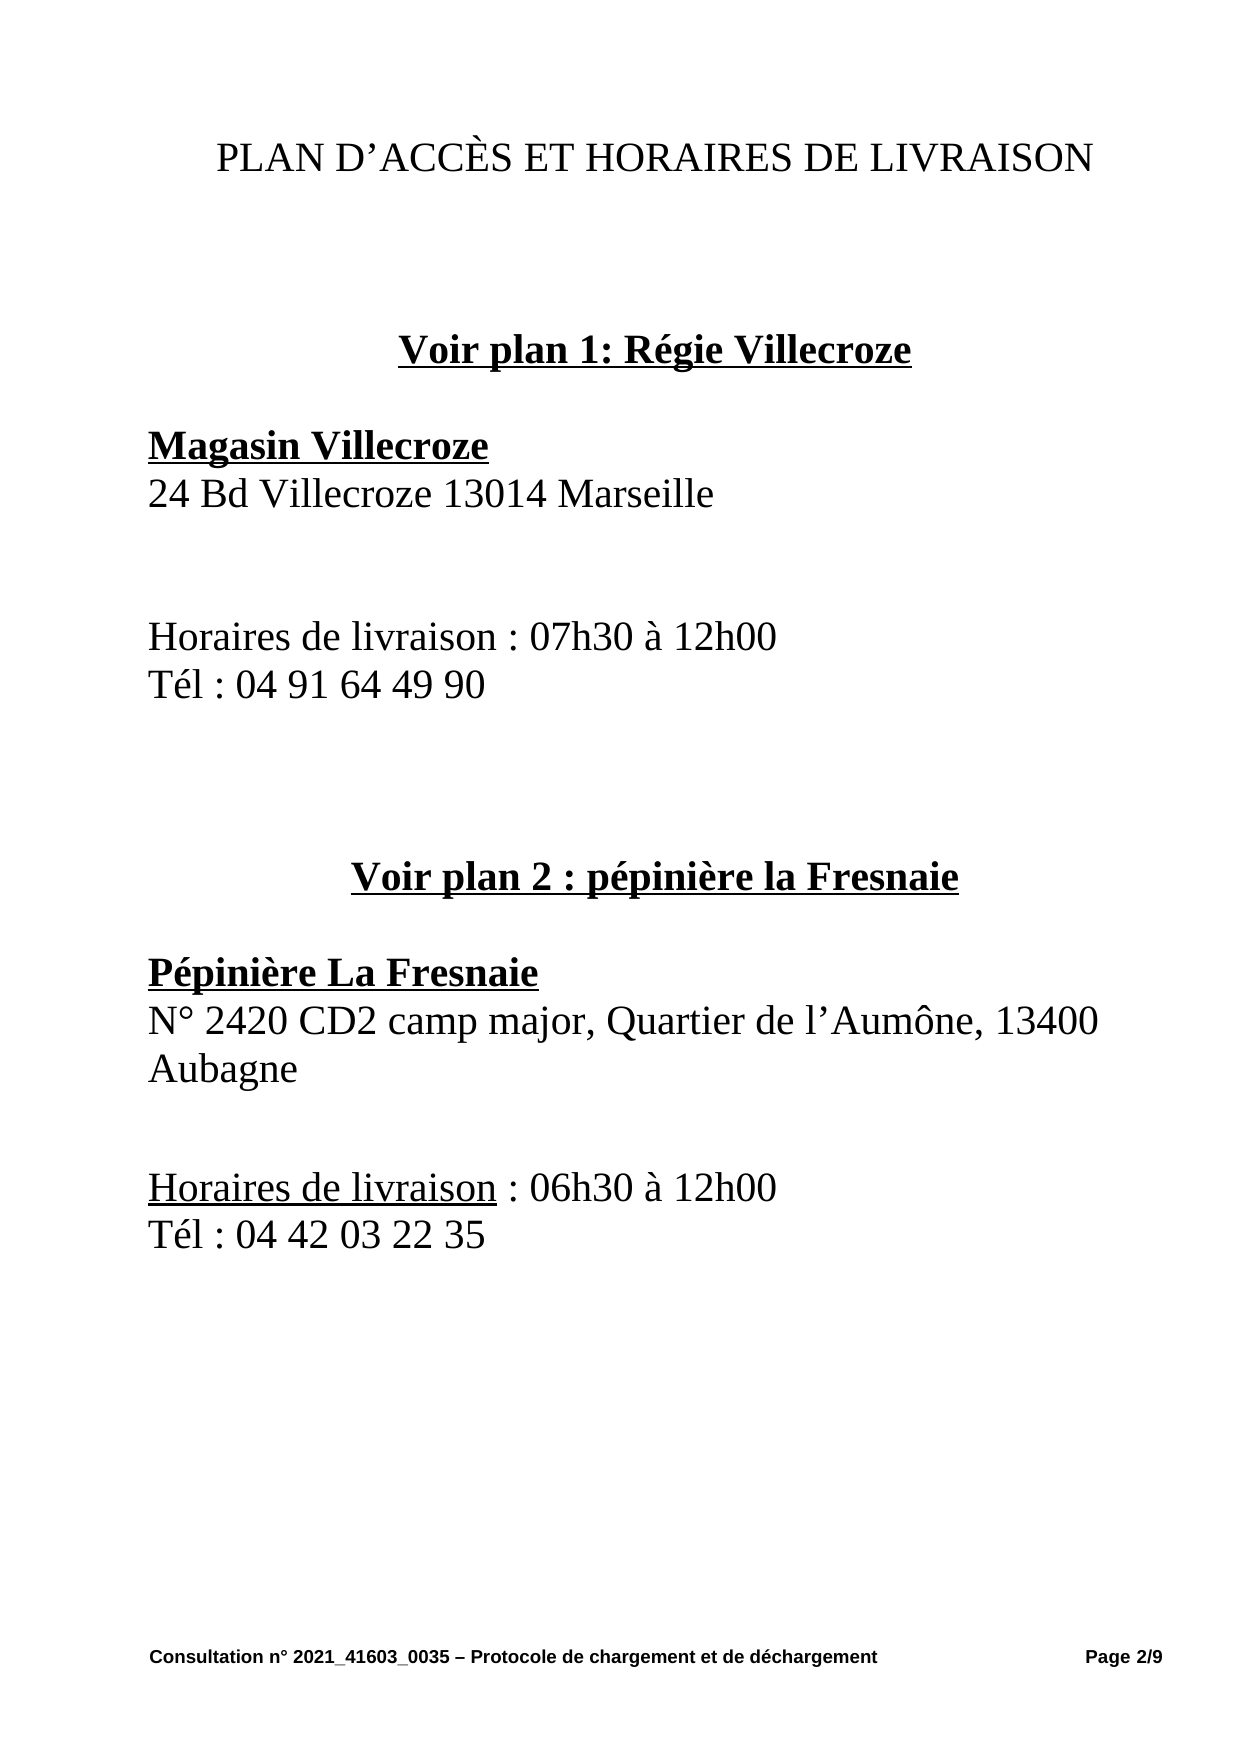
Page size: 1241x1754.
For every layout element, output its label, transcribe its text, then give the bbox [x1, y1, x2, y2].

text Tél : 04 42 03 22 35 [148, 1210, 1162, 1258]
title Voir plan 2 : pépinière la Fresnaie [148, 851, 1162, 899]
title N° 2420 CD2 camp major, Quartier de l’Aumône, 13400 Aubagne [148, 995, 1162, 1091]
text Tél : 04 91 64 49 90 [148, 660, 1162, 708]
text 24 Bd Villecroze 13014 Marseille [148, 468, 1162, 516]
title Magasin Villecroze [148, 420, 1162, 468]
title Horaires de livraison : 06h30 à 12h00 [148, 1162, 1162, 1210]
title PLAN D’ACCÈS ET HORAIRES DE LIVRAISON [148, 133, 1162, 181]
text Horaires de livraison : 07h30 à 12h00 [148, 612, 1162, 660]
title Voir plan 1: Régie Villecroze [148, 324, 1162, 372]
title Pépinière La Fresnaie [148, 947, 1162, 995]
